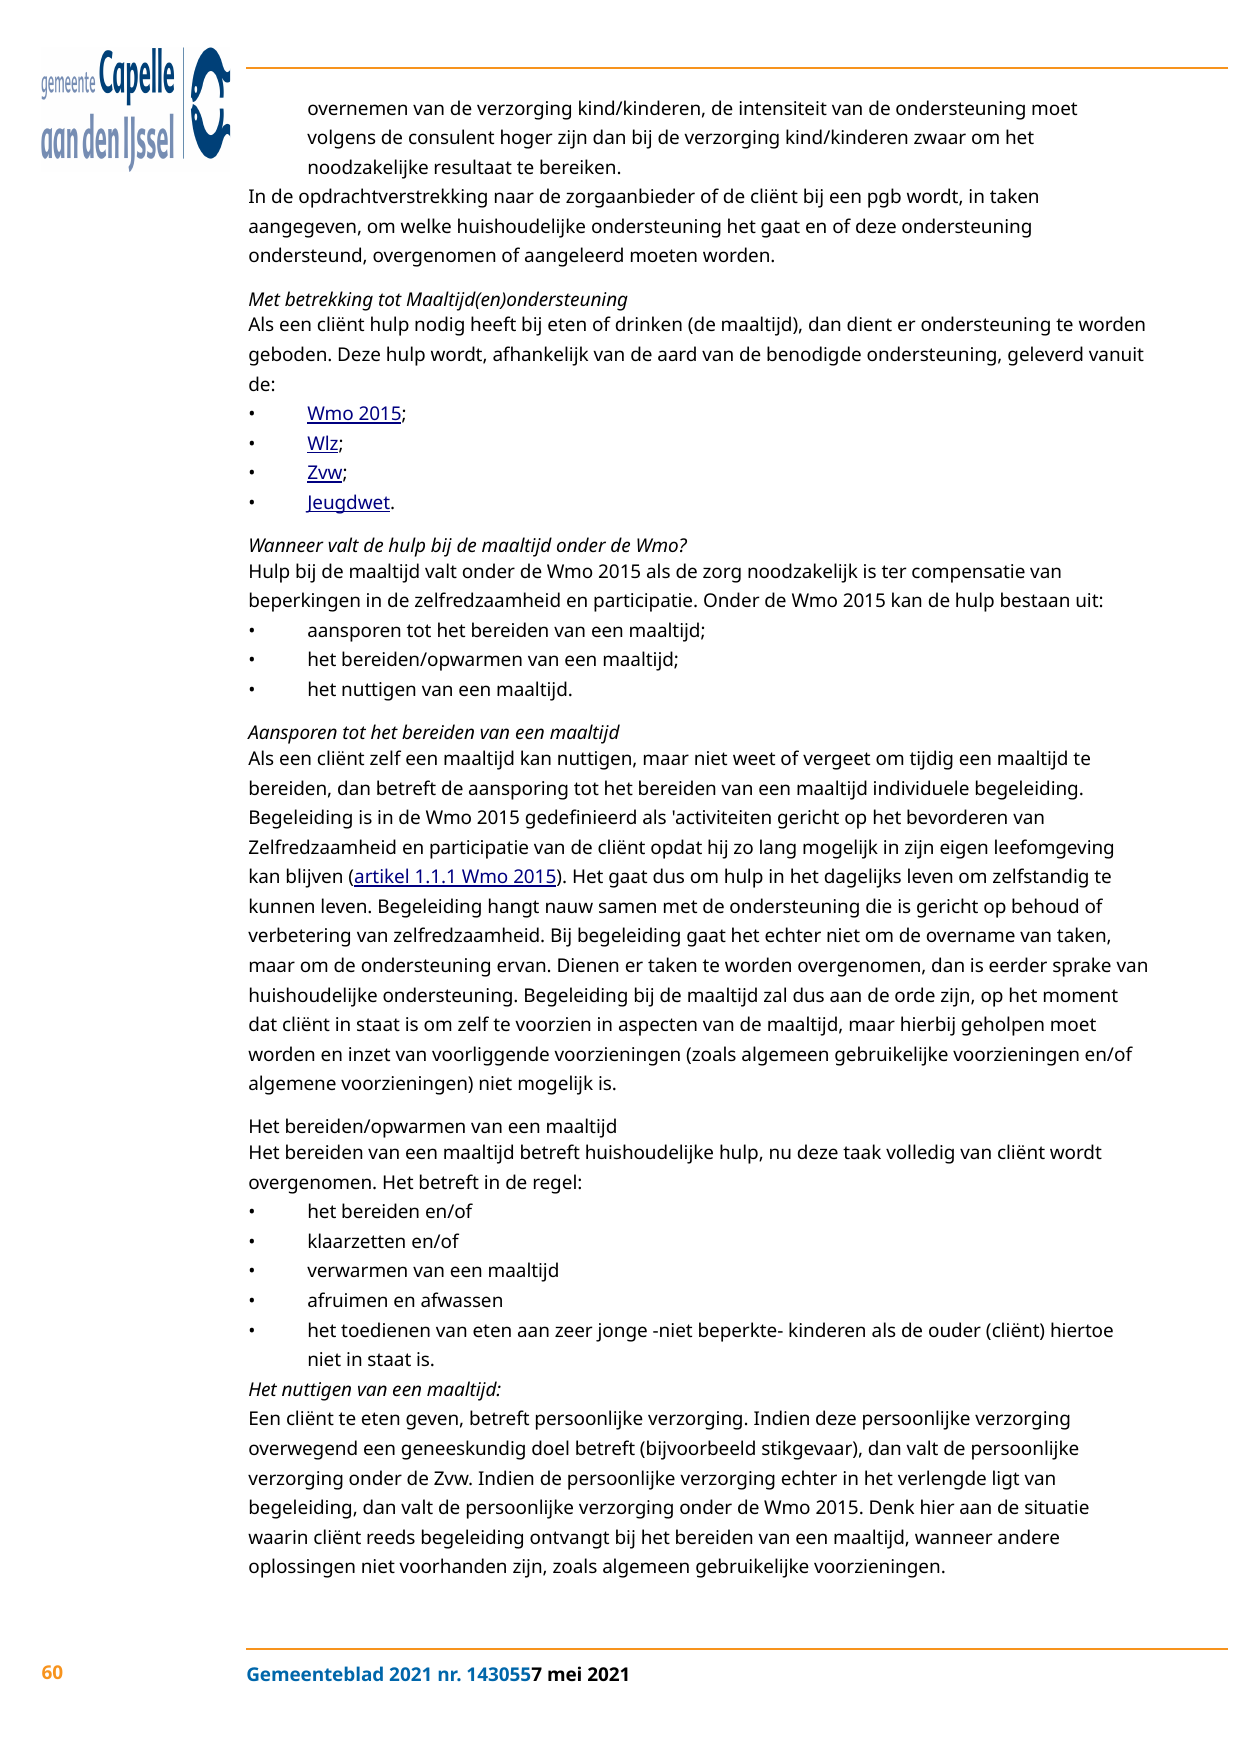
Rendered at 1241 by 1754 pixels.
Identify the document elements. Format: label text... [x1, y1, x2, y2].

list het toedienen van eten aan zeer jonge -niet beperkte- kinderen als de ouder (cliënt) hiertoe niet in staat is. [248, 1317, 1152, 1372]
list afruimen en afwassen [248, 1287, 1152, 1313]
text Hulp bij de maaltijd valt onder de Wmo 2015 als de zorg noodzakelijk is ter compensatie van beperkingen in de zelfredzaamheid en participatie. Onder de Wmo 2015 kan de hulp bestaan uit: [248, 558, 1152, 613]
list het nuttigen van een maaltijd. [248, 676, 1152, 702]
text Als een cliënt hulp nodig heeft bij eten of drinken (de maaltijd), dan dient er ondersteuning te worden geboden. Deze hulp wordt, afhankelijk van de aard van de benodigde ondersteuning, geleverd vanuit de: [248, 312, 1152, 396]
text Wanneer valt de hulp bij de maaltijd onder de Wmo? [248, 532, 1152, 558]
text In de opdrachtverstrekking naar de zorgaanbieder of de cliënt bij een pgb wordt, in taken aangegeven, om welke huishoudelijke ondersteuning het gaat en of deze ondersteuning ondersteund, overgenomen of aangeleerd moeten worden. [248, 183, 1152, 268]
text Het bereiden/opwarmen van een maaltijd [248, 1114, 1152, 1139]
text Het bereiden van een maaltijd betreft huishoudelijke hulp, nu deze taak volledig van cliënt wordt overgenomen. Het betreft in de regel: [248, 1139, 1152, 1195]
text Aansporen tot het bereiden van een maaltijd [248, 719, 1152, 745]
list klaarzetten en/of [248, 1228, 1152, 1254]
text Een cliënt te eten geven, betreft persoonlijke verzorging. Indien deze persoonlijke verzorging overwegend een geneeskundig doel betreft (bijvoorbeeld stikgevaar), dan valt de persoonlijke verzorging onder de Zvw. Indien de persoonlijke verzorging echter in het verlengde ligt van begeleiding, dan valt de persoonlijke verzorging onder de Wmo 2015. Denk hier aan de situatie waarin cliënt reeds begeleiding ontvangt bij het bereiden van een maaltijd, wanneer andere oplossingen niet voorhanden zijn, zoals algemeen gebruikelijke voorzieningen. [248, 1406, 1152, 1579]
text Het nuttigen van een maaltijd: [248, 1376, 1152, 1402]
text Met betrekking tot Maaltijd(en)ondersteuning [248, 286, 1152, 312]
text Als een cliënt zelf een maaltijd kan nuttigen, maar niet weet of vergeet om tijdig een maaltijd te bereiden, dan betreft de aansporing tot het bereiden van een maaltijd individuele begeleiding. Begeleiding is in de Wmo 2015 gedefinieerd als 'activiteiten gericht op het bevorderen van Zelfredzaamheid en participatie van de cliënt opdat hij zo lang mogelijk in zijn eigen leefomgeving kan blijven (artikel 1.1.1 Wmo 2015). Het gaat dus om hulp in het dagelijks leven om zelfstandig te kunnen leven. Begeleiding hangt nauw samen met de ondersteuning die is gericht op behoud of verbetering van zelfredzaamheid. Bij begeleiding gaat het echter niet om de overname van taken, maar om de ondersteuning ervan. Dienen er taken te worden overgenomen, dan is eerder sprake van huishoudelijke ondersteuning. Begeleiding bij de maaltijd zal dus aan de orde zijn, op het moment dat cliënt in staat is om zelf te voorzien in aspecten van de maaltijd, maar hierbij geholpen moet worden en inzet van voorliggende voorzieningen (zoals algemeen gebruikelijke voorzieningen en/of algemene voorzieningen) niet mogelijk is. [248, 745, 1152, 1096]
list Zvw; [248, 459, 1152, 485]
list het bereiden/opwarmen van een maaltijd; [248, 647, 1152, 672]
list Jeugdwet. [248, 489, 1152, 515]
list het bereiden en/of [248, 1198, 1152, 1224]
list overnemen van de verzorging kind/kinderen, de intensiteit van de ondersteuning moet volgens de consulent hoger zijn dan bij de verzorging kind/kinderen zwaar om het noodzakelijke resultaat te bereiken. [248, 95, 1152, 180]
list verwarmen van een maaltijd [248, 1258, 1152, 1283]
picture [41, 47, 231, 172]
list Wlz; [248, 430, 1152, 456]
list aansporen tot het bereiden van een maaltijd; [248, 617, 1152, 643]
list Wmo 2015; [248, 400, 1152, 426]
